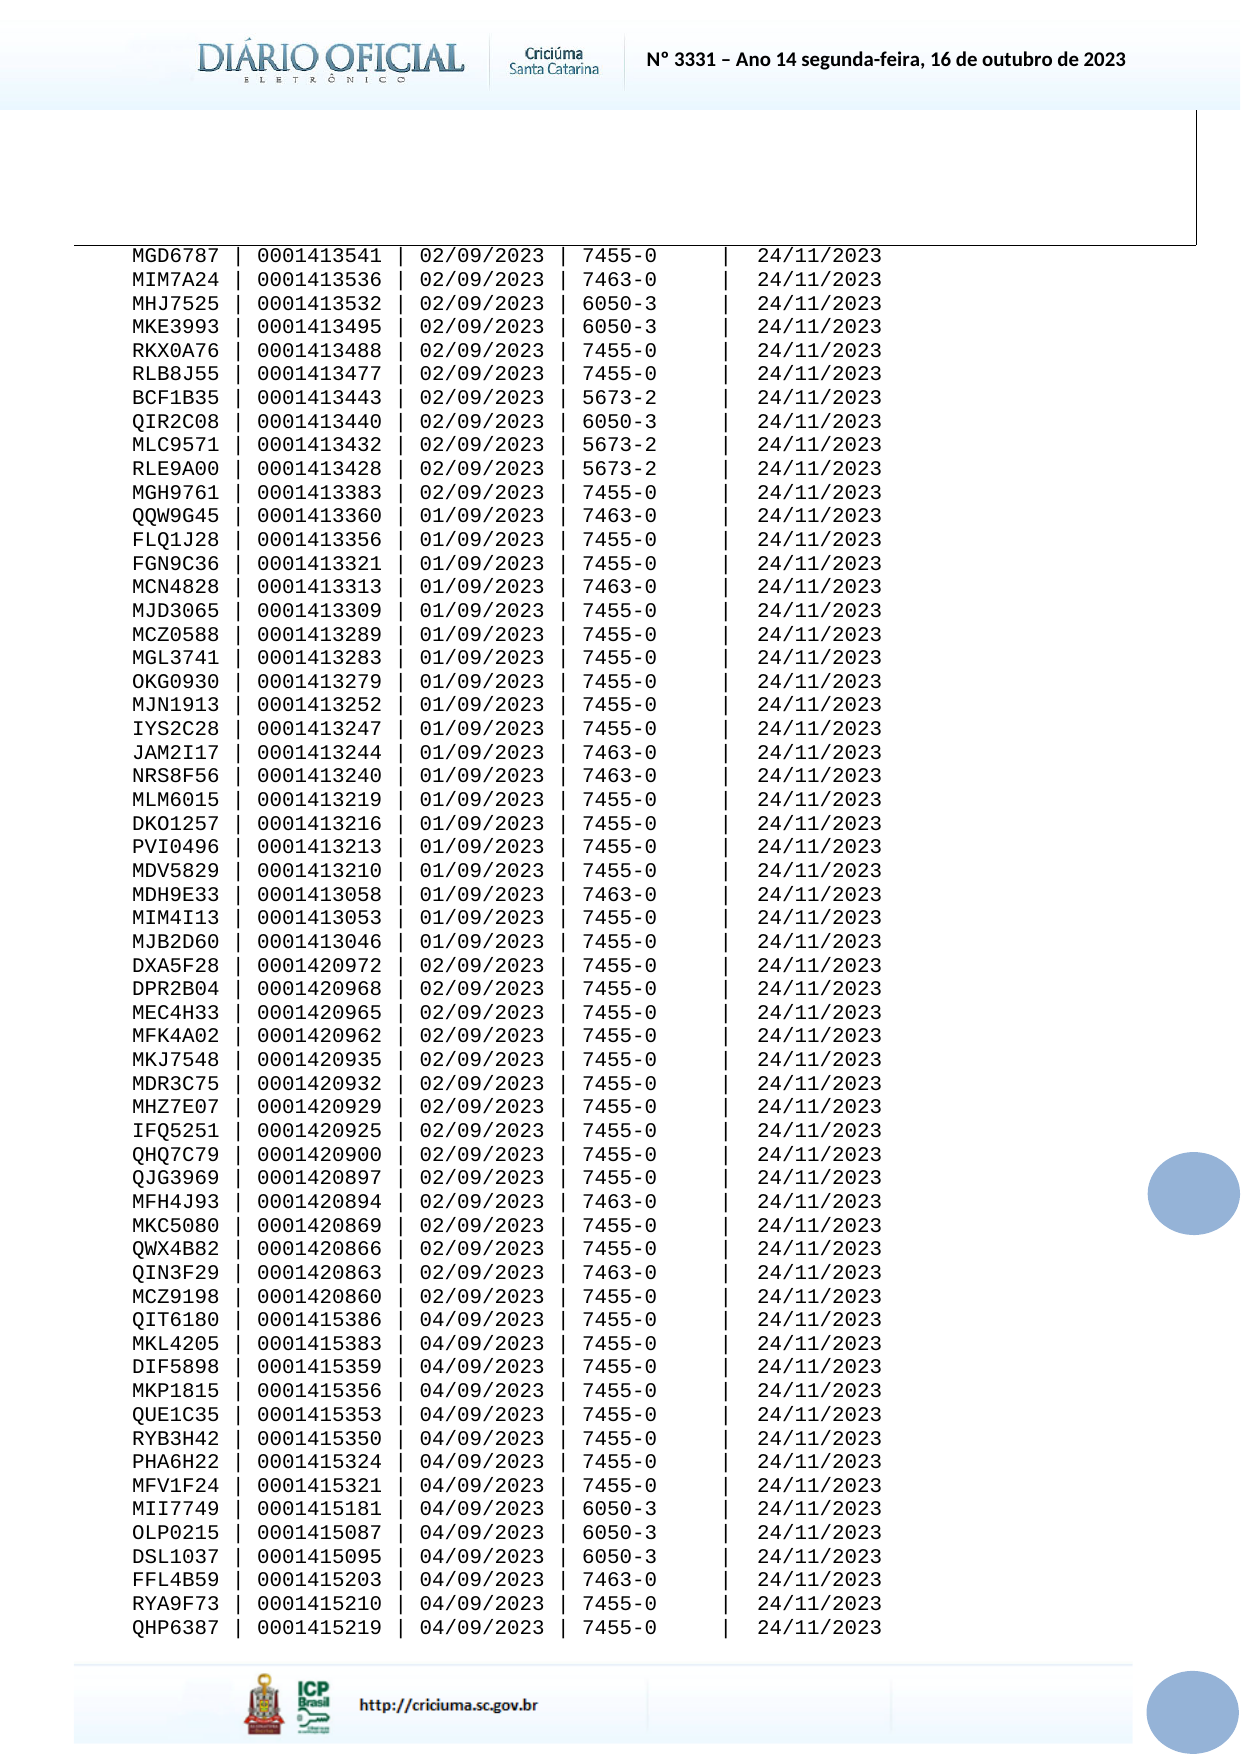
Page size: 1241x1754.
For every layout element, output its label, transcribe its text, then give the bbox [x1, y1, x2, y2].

text MHZ7E07 | 0001420929 | 02/09/2023 | 7455-0 | 24/11/2023 [44, 1096, 1196, 1120]
text MKP1815 | 0001415356 | 04/09/2023 | 7455-0 | 24/11/2023 [44, 1380, 1196, 1404]
text DKO1257 | 0001413216 | 01/09/2023 | 7455-0 | 24/11/2023 [44, 813, 1196, 836]
text MGH9761 | 0001413383 | 02/09/2023 | 7455-0 | 24/11/2023 [44, 482, 1196, 505]
text MKE3993 | 0001413495 | 02/09/2023 | 6050-3 | 24/11/2023 [44, 316, 1196, 340]
text PHA6H22 | 0001415324 | 04/09/2023 | 7455-0 | 24/11/2023 [44, 1451, 1196, 1475]
text MCN4828 | 0001413313 | 01/09/2023 | 7463-0 | 24/11/2023 [44, 576, 1196, 600]
text MDV5829 | 0001413210 | 01/09/2023 | 7455-0 | 24/11/2023 [44, 860, 1196, 884]
text QJG3969 | 0001420897 | 02/09/2023 | 7455-0 | 24/11/2023 [44, 1167, 1157, 1191]
text QWX4B82 | 0001420866 | 02/09/2023 | 7455-0 | 24/11/2023 [44, 1238, 1196, 1262]
text MJN1913 | 0001413252 | 01/09/2023 | 7455-0 | 24/11/2023 [44, 694, 1196, 718]
text MHJ7525 | 0001413532 | 02/09/2023 | 6050-3 | 24/11/2023 [44, 292, 1196, 316]
text MEC4H33 | 0001420965 | 02/09/2023 | 7455-0 | 24/11/2023 [44, 1002, 1196, 1026]
text MCZ9198 | 0001420860 | 02/09/2023 | 7455-0 | 24/11/2023 [44, 1286, 1196, 1309]
text RYB3H42 | 0001415350 | 04/09/2023 | 7455-0 | 24/11/2023 [44, 1427, 1196, 1451]
text FLQ1J28 | 0001413356 | 01/09/2023 | 7455-0 | 24/11/2023 [44, 529, 1196, 553]
text BCF1B35 | 0001413443 | 02/09/2023 | 5673-2 | 24/11/2023 [44, 387, 1196, 411]
text MIM4I13 | 0001413053 | 01/09/2023 | 7455-0 | 24/11/2023 [44, 907, 1196, 931]
text MCZ0588 | 0001413289 | 01/09/2023 | 7455-0 | 24/11/2023 [44, 623, 1196, 647]
text MFH4J93 | 0001420894 | 02/09/2023 | 7463-0 | 24/11/2023 [44, 1191, 1153, 1215]
text MIM7A24 | 0001413536 | 02/09/2023 | 7463-0 | 24/11/2023 [44, 269, 1196, 292]
text MDH9E33 | 0001413058 | 01/09/2023 | 7463-0 | 24/11/2023 [44, 884, 1196, 907]
text JAM2I17 | 0001413244 | 01/09/2023 | 7463-0 | 24/11/2023 [44, 742, 1196, 765]
text MII7749 | 0001415181 | 04/09/2023 | 6050-3 | 24/11/2023 [44, 1498, 1196, 1522]
text FFL4B59 | 0001415203 | 04/09/2023 | 7463-0 | 24/11/2023 [44, 1569, 1196, 1593]
text RYA9F73 | 0001415210 | 04/09/2023 | 7455-0 | 24/11/2023 [44, 1593, 1196, 1617]
text MKL4205 | 0001415383 | 04/09/2023 | 7455-0 | 24/11/2023 [44, 1333, 1196, 1357]
text MGD6787 | 0001413541 | 02/09/2023 | 7455-0 | 24/11/2023 [44, 245, 1196, 269]
text PVI0496 | 0001413213 | 01/09/2023 | 7455-0 | 24/11/2023 [44, 836, 1196, 860]
text MFK4A02 | 0001420962 | 02/09/2023 | 7455-0 | 24/11/2023 [44, 1026, 1196, 1049]
text MKJ7548 | 0001420935 | 02/09/2023 | 7455-0 | 24/11/2023 [44, 1049, 1196, 1073]
text MLC9571 | 0001413432 | 02/09/2023 | 5673-2 | 24/11/2023 [44, 434, 1196, 458]
text RKX0A76 | 0001413488 | 02/09/2023 | 7455-0 | 24/11/2023 [44, 340, 1196, 363]
text QIN3F29 | 0001420863 | 02/09/2023 | 7463-0 | 24/11/2023 [44, 1262, 1196, 1286]
text QHP6387 | 0001415219 | 04/09/2023 | 7455-0 | 24/11/2023 [44, 1617, 1196, 1640]
text MGL3741 | 0001413283 | 01/09/2023 | 7455-0 | 24/11/2023 [44, 647, 1196, 671]
text QHQ7C79 | 0001420900 | 02/09/2023 | 7455-0 | 24/11/2023 [44, 1144, 1196, 1167]
text OKG0930 | 0001413279 | 01/09/2023 | 7455-0 | 24/11/2023 [44, 671, 1196, 694]
text FGN9C36 | 0001413321 | 01/09/2023 | 7455-0 | 24/11/2023 [44, 553, 1196, 576]
text QQW9G45 | 0001413360 | 01/09/2023 | 7463-0 | 24/11/2023 [44, 505, 1196, 529]
text DIF5898 | 0001415359 | 04/09/2023 | 7455-0 | 24/11/2023 [44, 1357, 1196, 1380]
text MFV1F24 | 0001415321 | 04/09/2023 | 7455-0 | 24/11/2023 [44, 1475, 1196, 1498]
text MJB2D60 | 0001413046 | 01/09/2023 | 7455-0 | 24/11/2023 [44, 931, 1196, 954]
text MJD3065 | 0001413309 | 01/09/2023 | 7455-0 | 24/11/2023 [44, 600, 1196, 623]
text QIR2C08 | 0001413440 | 02/09/2023 | 6050-3 | 24/11/2023 [44, 411, 1196, 434]
text QUE1C35 | 0001415353 | 04/09/2023 | 7455-0 | 24/11/2023 [44, 1404, 1196, 1427]
text RLB8J55 | 0001413477 | 02/09/2023 | 7455-0 | 24/11/2023 [44, 363, 1196, 387]
text IYS2C28 | 0001413247 | 01/09/2023 | 7455-0 | 24/11/2023 [44, 718, 1196, 742]
text QIT6180 | 0001415386 | 04/09/2023 | 7455-0 | 24/11/2023 [44, 1309, 1196, 1333]
text NRS8F56 | 0001413240 | 01/09/2023 | 7463-0 | 24/11/2023 [44, 765, 1196, 789]
text IFQ5251 | 0001420925 | 02/09/2023 | 7455-0 | 24/11/2023 [44, 1120, 1196, 1144]
text MLM6015 | 0001413219 | 01/09/2023 | 7455-0 | 24/11/2023 [44, 789, 1196, 813]
text OLP0215 | 0001415087 | 04/09/2023 | 6050-3 | 24/11/2023 [44, 1522, 1196, 1546]
text DPR2B04 | 0001420968 | 02/09/2023 | 7455-0 | 24/11/2023 [44, 978, 1196, 1002]
text RLE9A00 | 0001413428 | 02/09/2023 | 5673-2 | 24/11/2023 [44, 458, 1196, 482]
text DSL1037 | 0001415095 | 04/09/2023 | 6050-3 | 24/11/2023 [44, 1546, 1196, 1569]
text MKC5080 | 0001420869 | 02/09/2023 | 7455-0 | 24/11/2023 [44, 1215, 1196, 1238]
text MDR3C75 | 0001420932 | 02/09/2023 | 7455-0 | 24/11/2023 [44, 1073, 1196, 1096]
text DXA5F28 | 0001420972 | 02/09/2023 | 7455-0 | 24/11/2023 [44, 954, 1196, 978]
